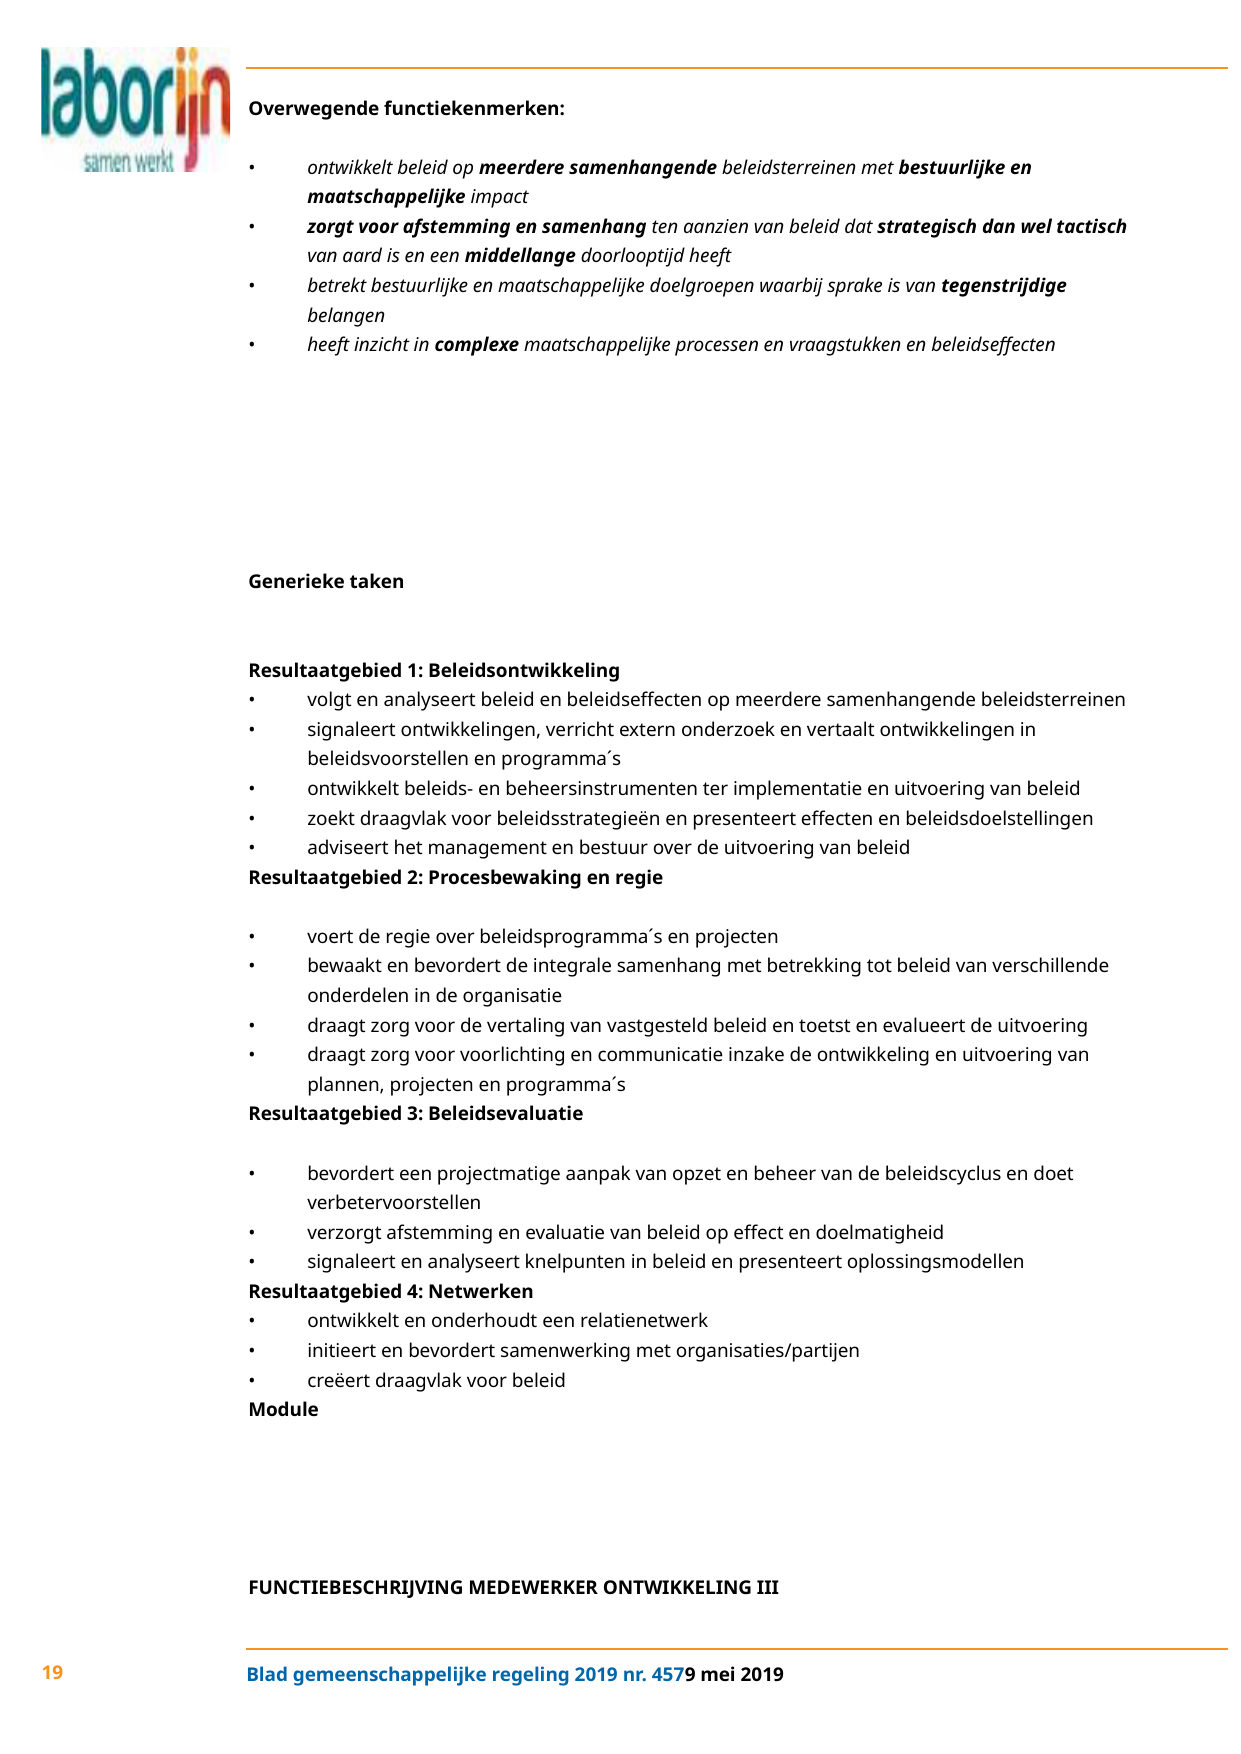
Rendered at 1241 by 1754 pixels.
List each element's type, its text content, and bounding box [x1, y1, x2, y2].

text Generieke taken [248, 568, 1152, 594]
list adviseert het management en bestuur over de uitvoering van beleid [248, 834, 1152, 860]
text Resultaatgebied 4: Netwerken [248, 1278, 1152, 1304]
text Overwegende functiekenmerken: [248, 95, 1152, 121]
list heeft inzicht in complexe maatschappelijke processen en vraagstukken en beleidseffecten [248, 331, 1152, 357]
list voert de regie over beleidsprogramma´s en projecten [248, 923, 1152, 949]
list draagt zorg voor de vertaling van vastgesteld beleid en toetst en evalueert de uitvoering [248, 1012, 1152, 1038]
list zoekt draagvlak voor beleidsstrategieën en presenteert effecten en beleidsdoelstellingen [248, 805, 1152, 831]
list signaleert ontwikkelingen, verricht extern onderzoek en vertaalt ontwikkelingen in beleidsvoorstellen en programma´s [248, 716, 1152, 771]
text Module [248, 1396, 1152, 1422]
list ontwikkelt beleids- en beheersinstrumenten ter implementatie en uitvoering van beleid [248, 775, 1152, 801]
list betrekt bestuurlijke en maatschappelijke doelgroepen waarbij sprake is van tegenstrijdige belangen [248, 272, 1152, 328]
text Resultaatgebied 3: Beleidsevaluatie [248, 1101, 1152, 1126]
list creëert draagvlak voor beleid [248, 1367, 1152, 1393]
list bevordert een projectmatige aanpak van opzet en beheer van de beleidscyclus en doet verbetervoorstellen [248, 1160, 1152, 1215]
picture [41, 47, 231, 172]
list ontwikkelt en onderhoudt een relatienetwerk [248, 1308, 1152, 1333]
list initieert en bevordert samenwerking met organisaties/partijen [248, 1337, 1152, 1363]
list ontwikkelt beleid op meerdere samenhangende beleidsterreinen met bestuurlijke en maatschappelijke impact [248, 154, 1152, 209]
list verzorgt afstemming en evaluatie van beleid op effect en doelmatigheid [248, 1219, 1152, 1245]
text FUNCTIEBESCHRIJVING MEDEWERKER ONTWIKKELING III [248, 1574, 1152, 1600]
list signaleert en analyseert knelpunten in beleid en presenteert oplossingsmodellen [248, 1248, 1152, 1274]
list zorgt voor afstemming en samenhang ten aanzien van beleid dat strategisch dan wel tactisch van aard is en een middellange doorlooptijd heeft [248, 213, 1152, 268]
list draagt zorg voor voorlichting en communicatie inzake de ontwikkeling en uitvoering van plannen, projecten en programma´s [248, 1041, 1152, 1097]
list bewaakt en bevordert de integrale samenhang met betrekking tot beleid van verschillende onderdelen in de organisatie [248, 953, 1152, 1008]
text Resultaatgebied 1: Beleidsontwikkeling [248, 657, 1152, 683]
text Resultaatgebied 2: Procesbewaking en regie [248, 864, 1152, 890]
list volgt en analyseert beleid en beleidseffecten op meerdere samenhangende beleidsterreinen [248, 686, 1152, 712]
